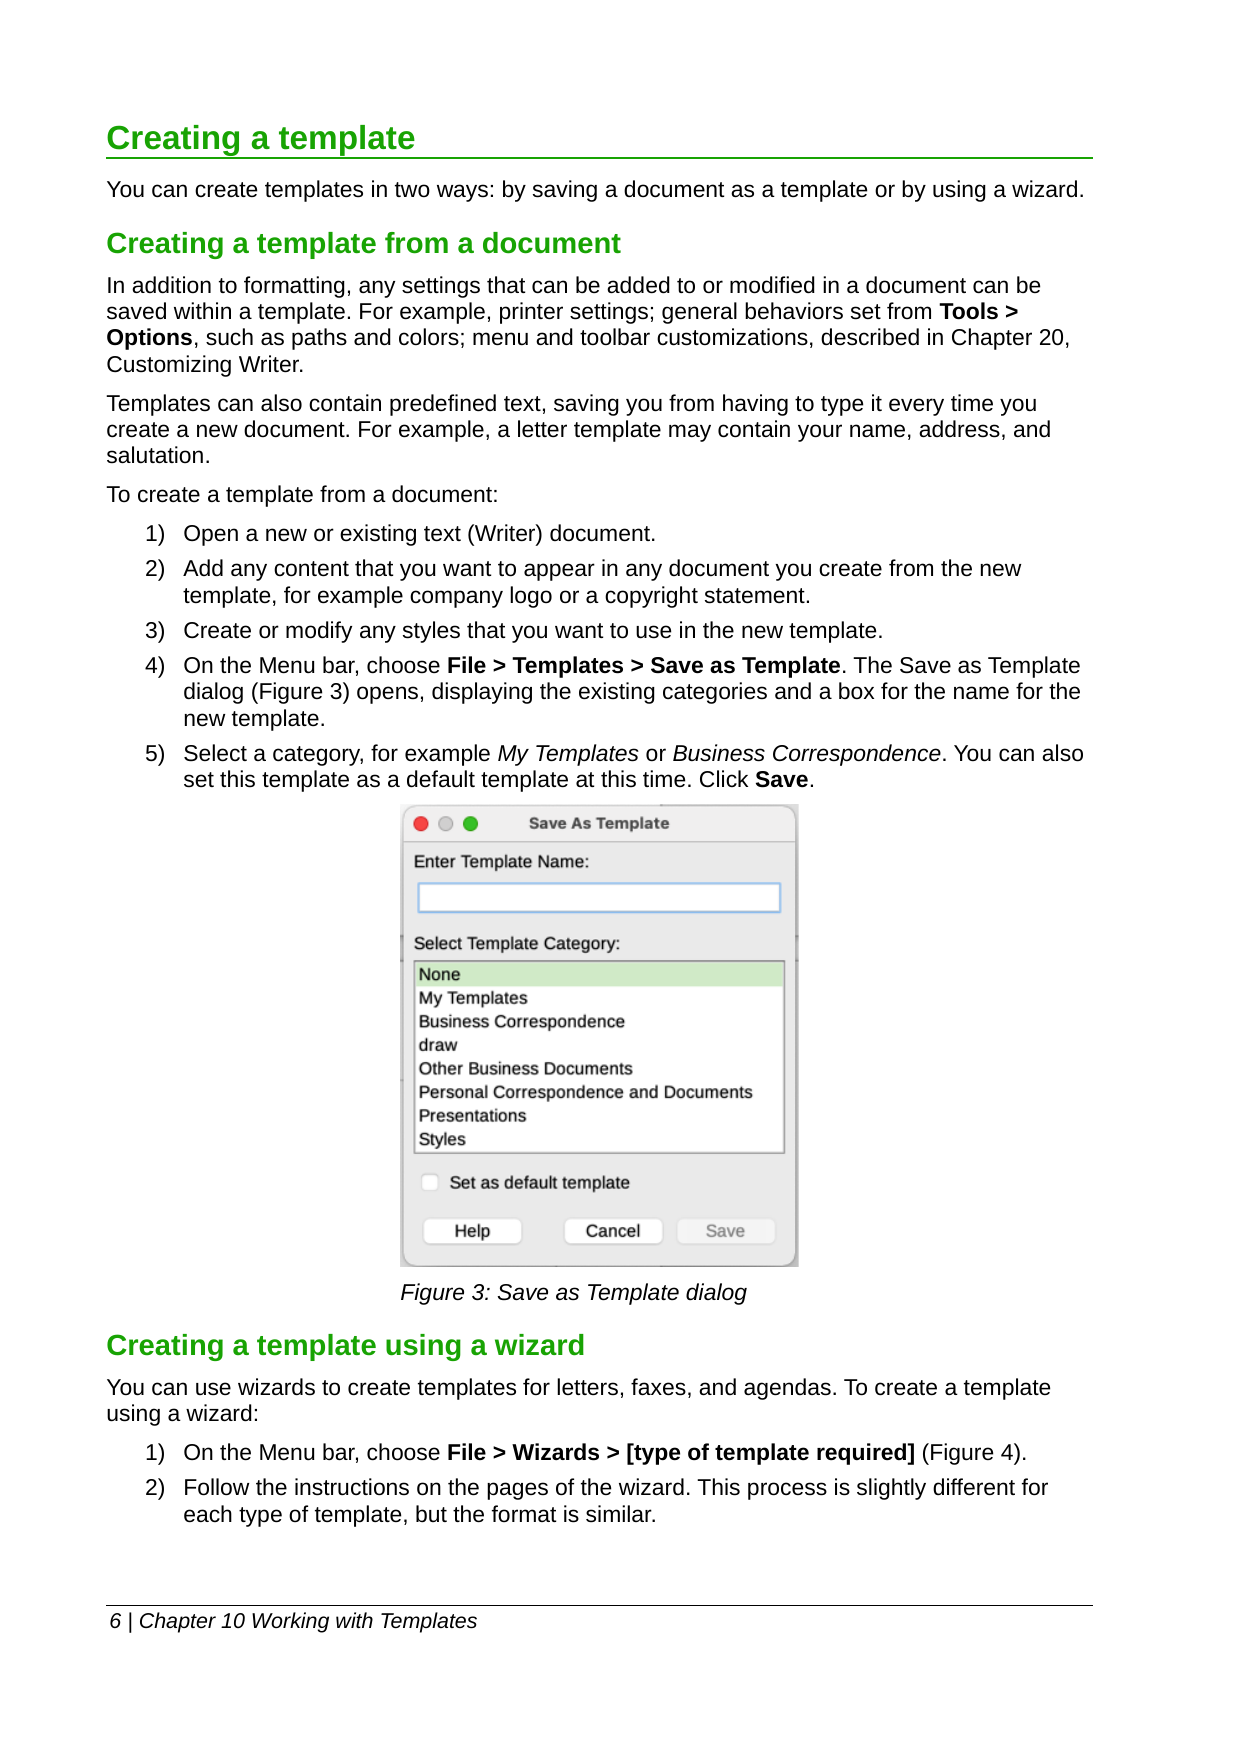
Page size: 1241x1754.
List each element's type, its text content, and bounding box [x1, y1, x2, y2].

text Figure 3: Save as Template dialog [400, 1278, 799, 1305]
picture [400, 804, 799, 1267]
list You can create templates in two ways: by saving a document as a template or by using a wizard. [106, 176, 1093, 203]
subtitle Creating a template [106, 118, 1093, 157]
subtitle Creating a template using a wizard [106, 1328, 1093, 1362]
list Follow the instructions on the pages of the wizard. This process is slightly different for each type of template, but the format is similar. [165, 1474, 1093, 1527]
list On the Menu bar, choose File > Templates > Save as Template. The Save as Template dialog (Figure 3) opens, displaying the existing categories and a box for the name for the new template. [165, 652, 1093, 731]
text In addition to formatting, any settings that can be added to or modified in a document can be saved within a template. For example, printer settings; general behaviors set from Tools > Options, such as paths and colors; menu and toolbar customizations, described in Chapter 20, Customizing Writer. [106, 272, 1093, 377]
list Add any content that you want to appear in any document you create from the new template, for example company logo or a copyright statement. [165, 555, 1093, 608]
list Open a new or existing text (Writer) document. [165, 520, 1093, 546]
text You can use wizards to create templates for letters, faxes, and agendas. To create a template using a wizard: [106, 1374, 1093, 1426]
text Templates can also contain predefined text, saving you from having to type it every time you create a new document. For example, a letter template may contain your name, address, and salutation. [106, 389, 1093, 469]
list Select a category, for example My Templates or Business Correspondence. You can also set this template as a default template at this time. Click Save. [165, 740, 1093, 793]
list On the Menu bar, choose File > Wizards > [type of template required] (Figure 4). [165, 1439, 1093, 1465]
list Create or modify any styles that you want to use in the new template. [165, 617, 1093, 643]
subtitle Creating a template from a document [106, 226, 1093, 260]
text To create a template from a document: [106, 481, 1093, 507]
